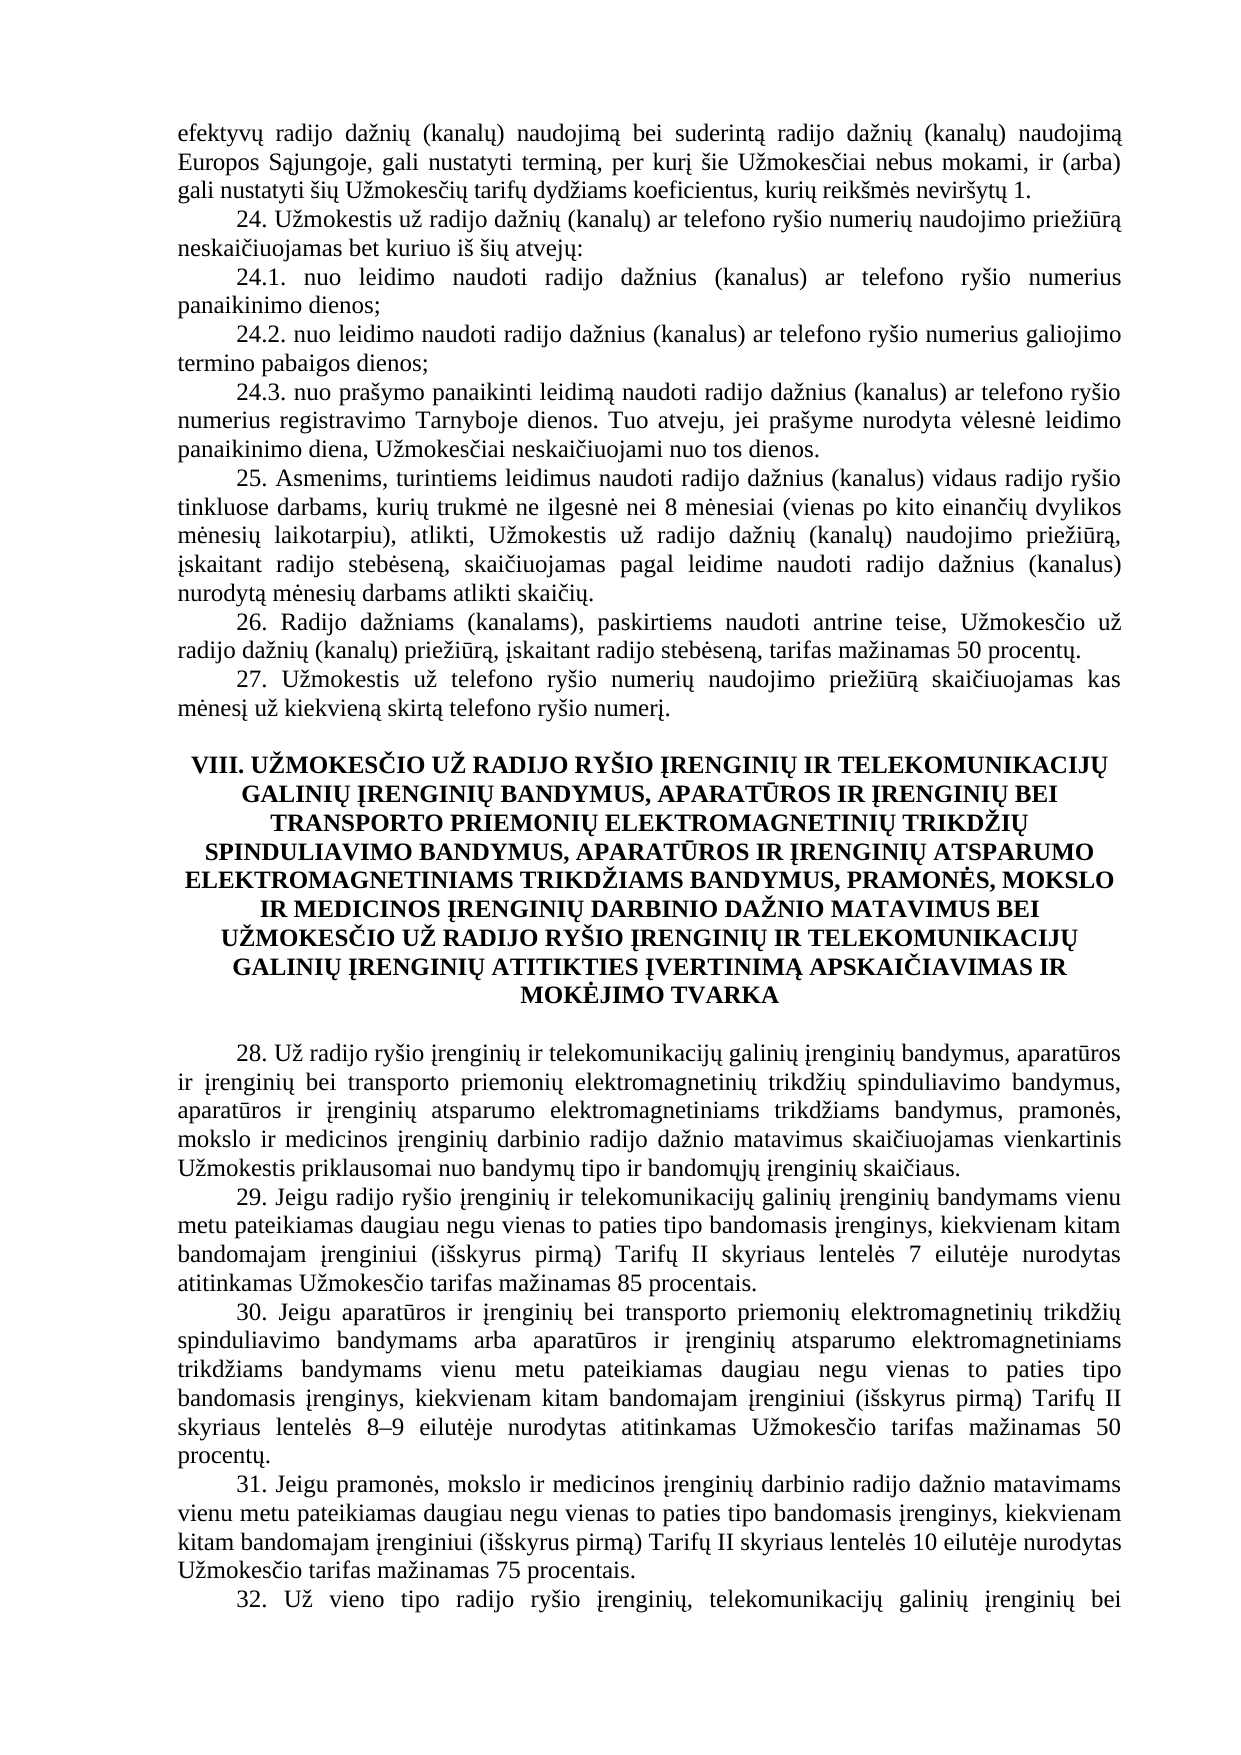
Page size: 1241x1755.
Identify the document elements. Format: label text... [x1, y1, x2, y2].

text 24.2. nuo leidimo naudoti radijo dažnius (kanalus) ar telefono ryšio numerius galiojimo termino pabaigos dienos; [177, 319, 1122, 377]
text 27. Užmokestis už telefono ryšio numerių naudojimo priežiūrą skaičiuojamas kas mėnesį už kiekvieną skirtą telefono ryšio numerį. [177, 664, 1122, 722]
text 24.1. nuo leidimo naudoti radijo dažnius (kanalus) ar telefono ryšio numerius panaikinimo dienos; [177, 262, 1122, 319]
text 26. Radijo dažniams (kanalams), paskirtiems naudoti antrine teise, Užmokesčio už radijo dažnių (kanalų) priežiūrą, įskaitant radijo stebėseną, tarifas mažinamas 50 procentų. [177, 607, 1122, 664]
text efektyvų radijo dažnių (kanalų) naudojimą bei suderintą radijo dažnių (kanalų) naudojimą Europos Sąjungoje, gali nustatyti terminą, per kurį šie Užmokesčiai nebus mokami, ir (arba) gali nustatyti šių Užmokesčių tarifų dydžiams koeficientus, kurių reikšmės neviršytų 1. [177, 118, 1122, 204]
text 24.3. nuo prašymo panaikinti leidimą naudoti radijo dažnius (kanalus) ar telefono ryšio numerius registravimo Tarnyboje dienos. Tuo atveju, jei prašyme nurodyta vėlesnė leidimo panaikinimo diena, Užmokesčiai neskaičiuojami nuo tos dienos. [177, 377, 1122, 463]
text 31. Jeigu pramonės, mokslo ir medicinos įrenginių darbinio radijo dažnio matavimams vienu metu pateikiamas daugiau negu vienas to paties tipo bandomasis įrenginys, kiekvienam kitam bandomajam įrenginiui (išskyrus pirmą) Tarifų II skyriaus lentelės 10 eilutėje nurodytas Užmokesčio tarifas mažinamas 75 procentais. [177, 1469, 1122, 1584]
text 30. Jeigu aparatūros ir įrenginių bei transporto priemonių elektromagnetinių trikdžių spinduliavimo bandymams arba aparatūros ir įrenginių atsparumo elektromagnetiniams trikdžiams bandymams vienu metu pateikiamas daugiau negu vienas to paties tipo bandomasis įrenginys, kiekvienam kitam bandomajam įrenginiui (išskyrus pirmą) Tarifų II skyriaus lentelės 8–9 eilutėje nurodytas atitinkamas Užmokesčio tarifas mažinamas 50 procentų. [177, 1297, 1122, 1469]
text 28. Už radijo ryšio įrenginių ir telekomunikacijų galinių įrenginių bandymus, aparatūros ir įrenginių bei transporto priemonių elektromagnetinių trikdžių spinduliavimo bandymus, aparatūros ir įrenginių atsparumo elektromagnetiniams trikdžiams bandymus, pramonės, mokslo ir medicinos įrenginių darbinio radijo dažnio matavimus skaičiuojamas vienkartinis Užmokestis priklausomai nuo bandymų tipo ir bandomųjų įrenginių skaičiaus. [177, 1038, 1122, 1182]
text 24. Užmokestis už radijo dažnių (kanalų) ar telefono ryšio numerių naudojimo priežiūrą neskaičiuojamas bet kuriuo iš šių atvejų: [177, 204, 1122, 262]
text 25. Asmenims, turintiems leidimus naudoti radijo dažnius (kanalus) vidaus radijo ryšio tinkluose darbams, kurių trukmė ne ilgesnė nei 8 mėnesiai (vienas po kito einančių dvylikos mėnesių laikotarpiu), atlikti, Užmokestis už radijo dažnių (kanalų) naudojimo priežiūrą, įskaitant radijo stebėseną, skaičiuojamas pagal leidime naudoti radijo dažnius (kanalus) nurodytą mėnesių darbams atlikti skaičių. [177, 463, 1122, 607]
text VIII. UŽMOKESČIO UŽ RADIJO RYŠIO ĮRENGINIŲ IR TELEKOMUNIKACIJŲ GALINIŲ ĮRENGINIŲ bandymus, aparatūros ir ĮRENGINIŲ bei transporto priemonių ELEKTROMAGNETINIų trikdžių spinduliavimo BANDYMUS, aparatūros ir įrenginių atsparumo elektromagnetiniams trikdžiams bandymus, pramonės, mokslo ir medicinos įrenginių darbinio dažnio matavimus bei UŽMOKESČIO UŽ RADIJO RYŠIO ĮRENGINIŲ IR TELEKOMUNIKACIJŲ GALINIŲ ĮRENGINIŲ ATITIKTIES ĮVERTINIMĄ aPSKAIČIAVIMAS IR MOKĖJIMO TVARKA [177, 751, 1122, 1009]
text 29. Jeigu radijo ryšio įrenginių ir telekomunikacijų galinių įrenginių bandymams vienu metu pateikiamas daugiau negu vienas to paties tipo bandomasis įrenginys, kiekvienam kitam bandomajam įrenginiui (išskyrus pirmą) Tarifų II skyriaus lentelės 7 eilutėje nurodytas atitinkamas Užmokesčio tarifas mažinamas 85 procentais. [177, 1182, 1122, 1297]
text 32. Už vieno tipo radijo ryšio įrenginių, telekomunikacijų galinių įrenginių bei [177, 1584, 1122, 1613]
